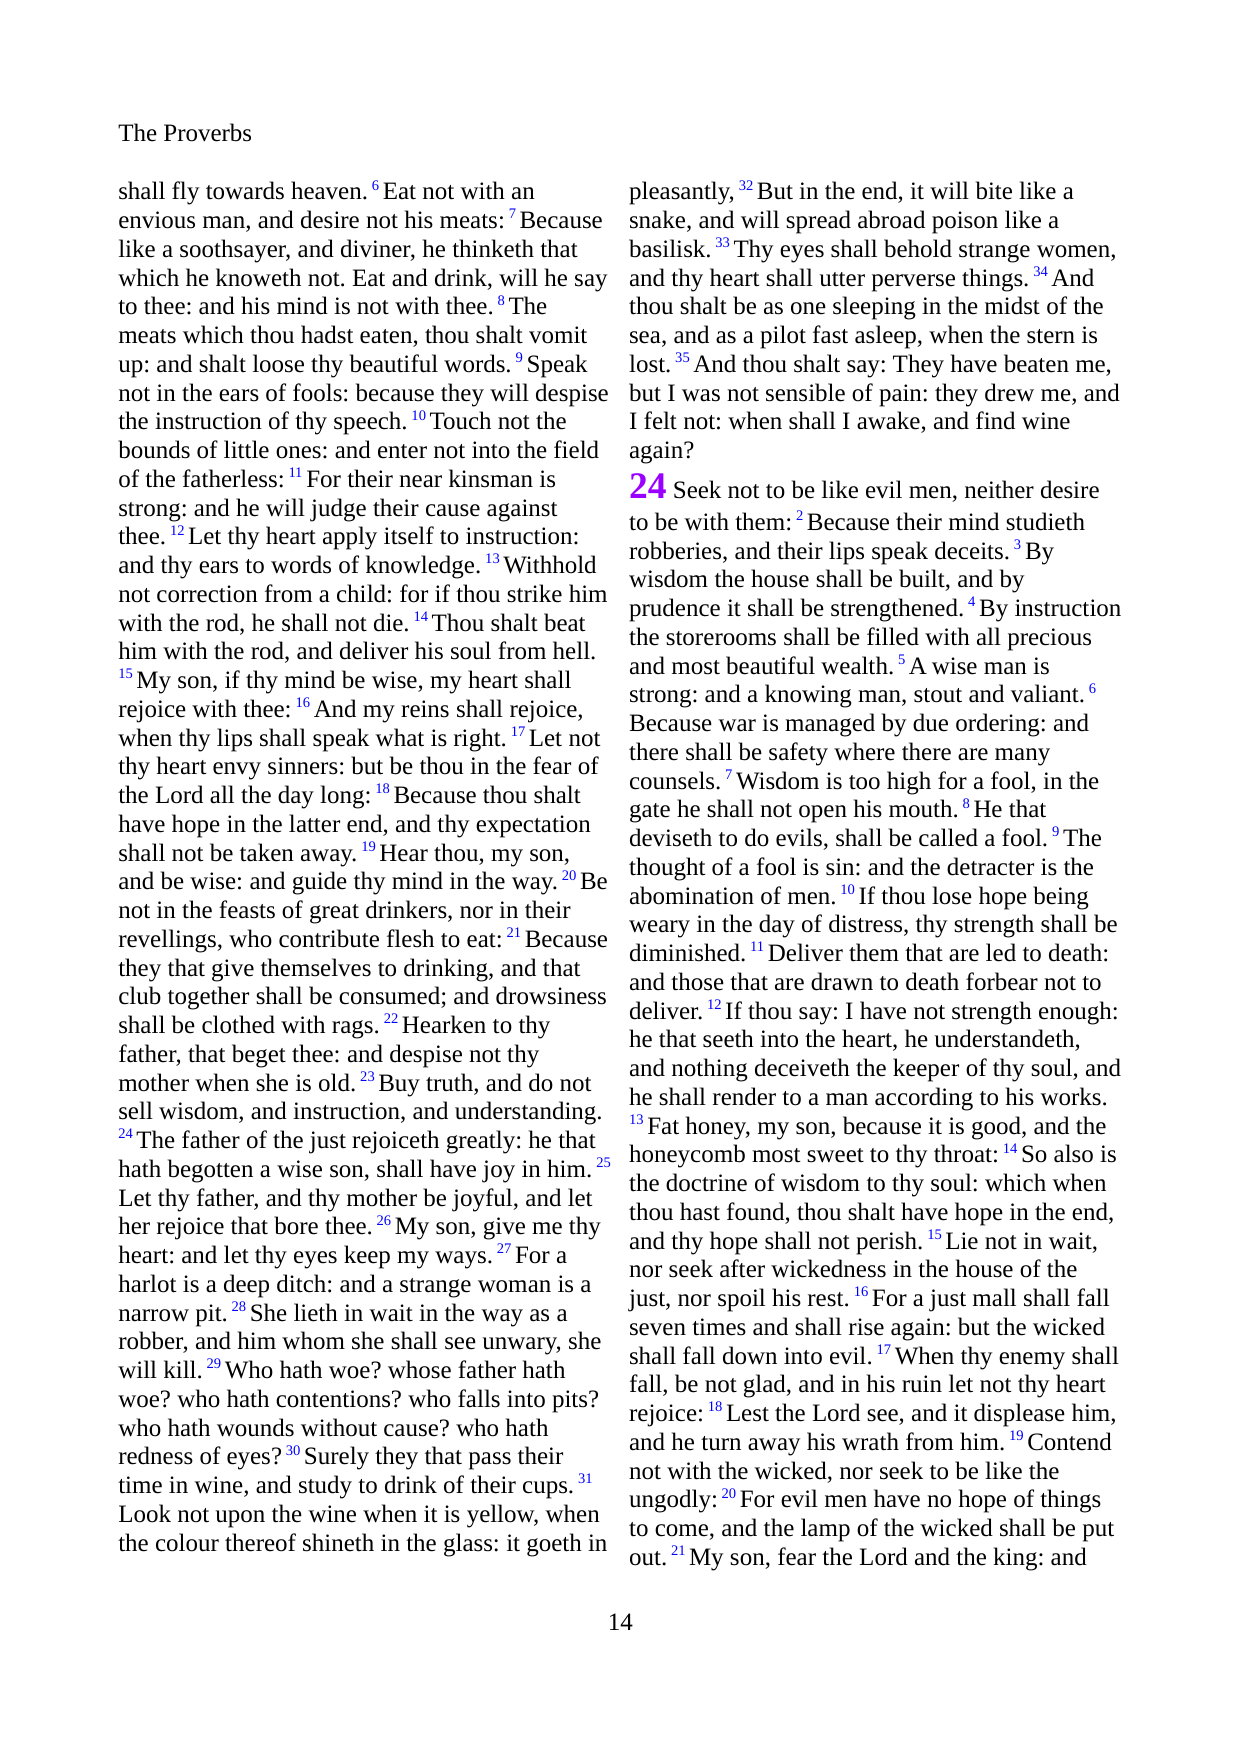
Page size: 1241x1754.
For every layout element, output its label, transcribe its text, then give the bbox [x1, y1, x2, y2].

text shall fly towards heaven. 6 Eat not with an envious man, and desire not his meats: 7 Because like a soothsayer, and diviner, he thinketh that which he knoweth not. Eat and drink, will he say to thee: and his mind is not with thee. 8 The meats which thou hadst eaten, thou shalt vomit up: and shalt loose thy beautiful words. 9 Speak not in the ears of fools: because they will despise the instruction of thy speech. 10 Touch not the bounds of little ones: and enter not into the field of the fatherless: 11 For their near kinsman is strong: and he will judge their cause against thee. 12 Let thy heart apply itself to instruction: and thy ears to words of knowledge. 13 Withhold not correction from a child: for if thou strike him with the rod, he shall not die. 14 Thou shalt beat him with the rod, and deliver his soul from hell. 15 My son, if thy mind be wise, my heart shall rejoice with thee: 16 And my reins shall rejoice, when thy lips shall speak what is right. 17 Let not thy heart envy sinners: but be thou in the fear of the Lord all the day long: 18 Because thou shalt have hope in the latter end, and thy expectation shall not be taken away. 19 Hear thou, my son, and be wise: and guide thy mind in the way. 20 Be not in the feasts of great drinkers, nor in their revellings, who contribute flesh to eat: 21 Because they that give themselves to drinking, and that club together shall be consumed; and drowsiness shall be clothed with rags. 22 Hearken to thy father, that beget thee: and despise not thy mother when she is old. 23 Buy truth, and do not sell wisdom, and instruction, and understanding. 24 The father of the just rejoiceth greatly: he that hath begotten a wise son, shall have joy in him. 25 Let thy father, and thy mother be joyful, and let her rejoice that bore thee. 26 My son, give me thy heart: and let thy eyes keep my ways. 27 For a harlot is a deep ditch: and a strange woman is a narrow pit. 28 She lieth in wait in the way as a robber, and him whom she shall see unwary, she will kill. 29 Who hath woe? whose father hath woe? who hath contentions? who falls into pits? who hath wounds without cause? who hath redness of eyes? 30 Surely they that pass their time in wine, and study to drink of their cups. 31 Look not upon the wine when it is yellow, when the colour thereof shineth in the glass: it goeth in [118, 176, 611, 1556]
text 24 Seek not to be like evil men, neither desire to be with them: 2 Because their mind studieth robberies, and their lips speak deceits. 3 By wisdom the house shall be built, and by prudence it shall be strengthened. 4 By instruction the storerooms shall be filled with all precious and most beautiful wealth. 5 A wise man is strong: and a knowing man, stout and valiant. 6 Because war is managed by due ordering: and there shall be safety where there are many counsels. 7 Wisdom is too high for a fool, in the gate he shall not open his mouth. 8 He that deviseth to do evils, shall be called a fool. 9 The thought of a fool is sin: and the detracter is the abomination of men. 10 If thou lose hope being weary in the day of distress, thy strength shall be diminished. 11 Deliver them that are led to death: and those that are drawn to death forbear not to deliver. 12 If thou say: I have not strength enough: he that seeth into the heart, he understandeth, and nothing deceiveth the keeper of thy soul, and he shall render to a man according to his works. 13 Fat honey, my son, because it is good, and the honeycomb most sweet to thy throat: 14 So also is the doctrine of wisdom to thy soul: which when thou hast found, thou shalt have hope in the end, and thy hope shall not perish. 15 Lie not in wait, nor seek after wickedness in the house of the just, nor spoil his rest. 16 For a just mall shall fall seven times and shall rise again: but the wicked shall fall down into evil. 17 When thy enemy shall fall, be not glad, and in his ruin let not thy heart rejoice: 18 Lest the Lord see, and it displease him, and he turn away his wrath from him. 19 Contend not with the wicked, nor seek to be like the ungodly: 20 For evil men have no hope of things to come, and the lamp of the wicked shall be put out. 21 My son, fear the Lord and the king: and [629, 464, 1122, 1571]
text pleasantly, 32 But in the end, it will bite like a snake, and will spread abroad poison like a basilisk. 33 Thy eyes shall behold strange women, and thy heart shall utter perverse things. 34 And thou shalt be as one sleeping in the midst of the sea, and as a pilot fast asleep, when the stern is lost. 35 And thou shalt say: They have beaten me, but I was not sensible of pain: they drew me, and I felt not: when shall I awake, and find wine again? [629, 176, 1122, 464]
